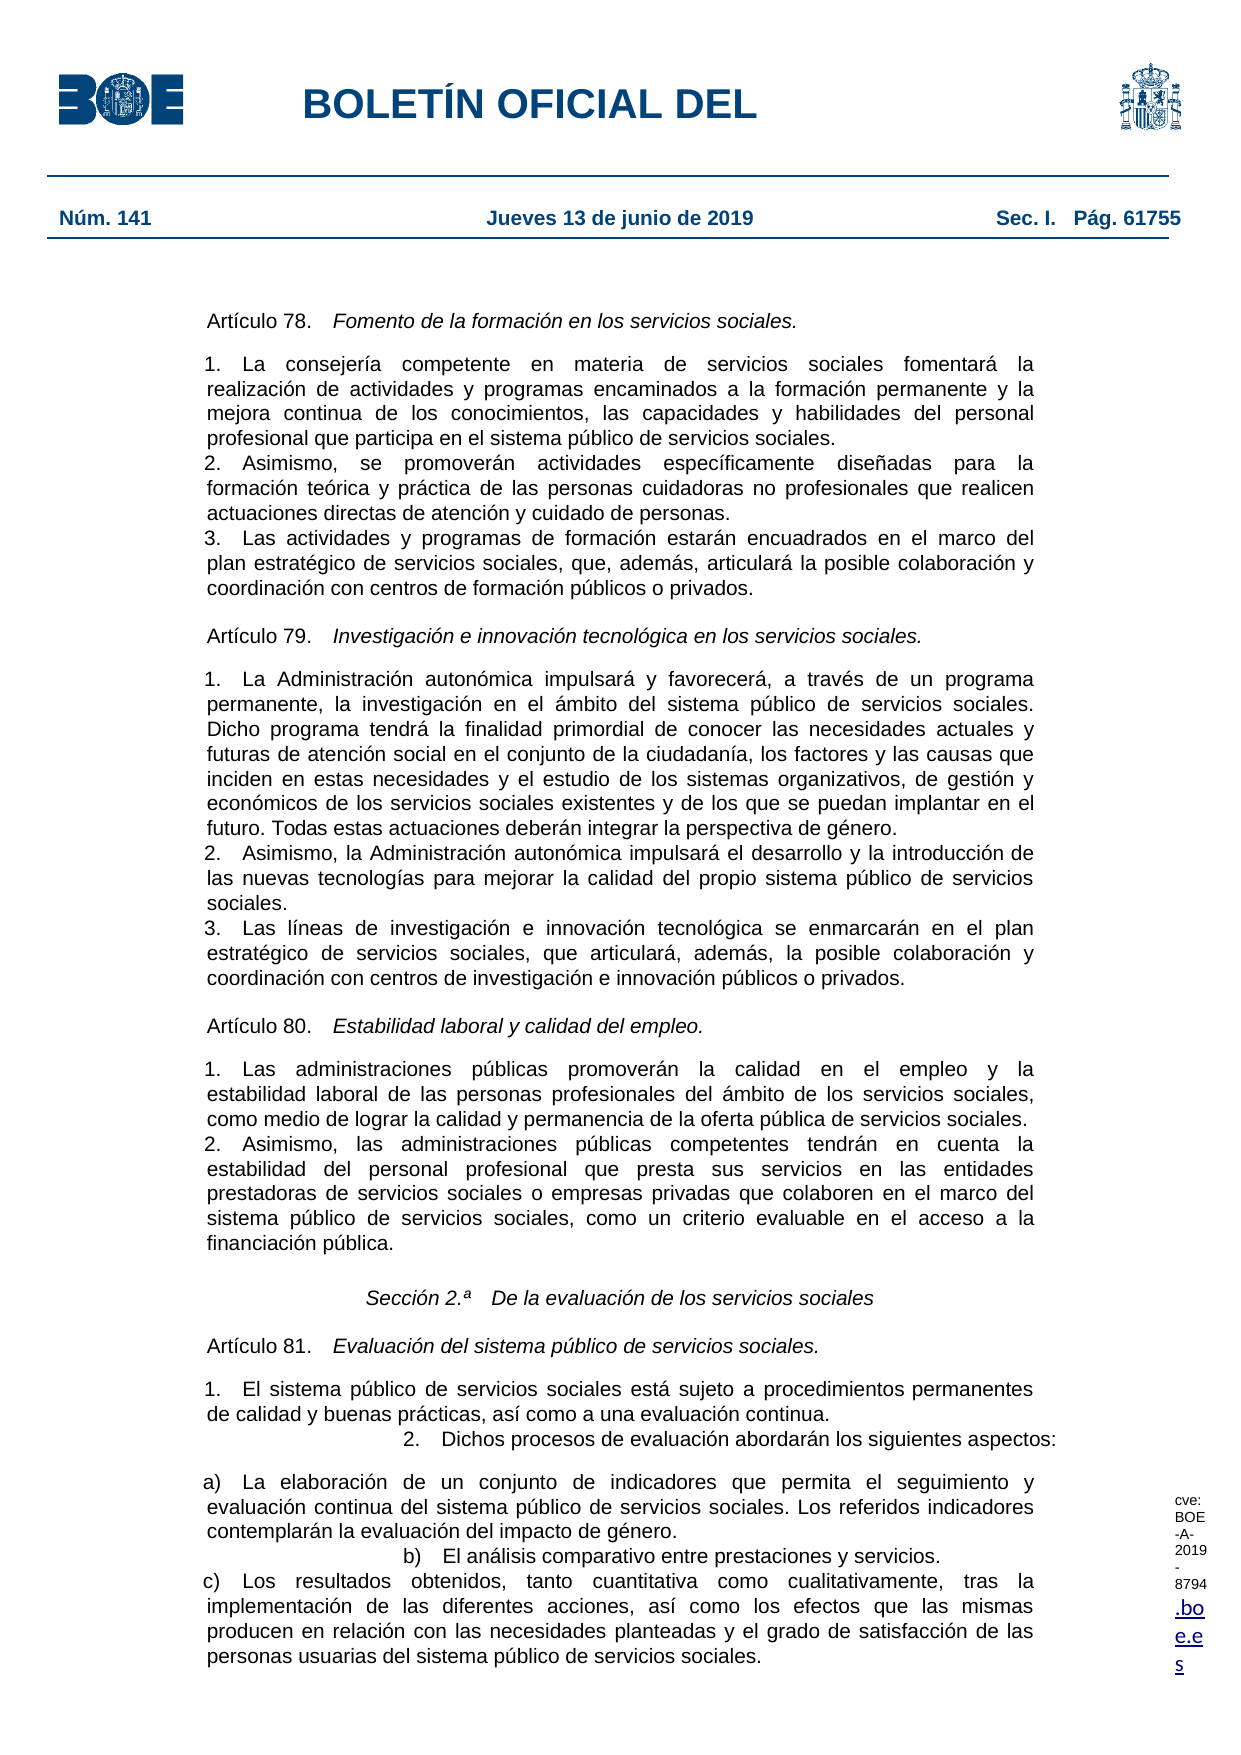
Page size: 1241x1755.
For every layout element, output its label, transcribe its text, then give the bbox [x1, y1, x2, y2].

subtitle Núm. 141 Jueves 13 de junio de 2019 Sec. I. Pág. 61755 [59, 206, 1195, 230]
list La Administración autonómica impulsará y favorecerá, a través de un programa permanente, la investigación en el ámbito del sistema público de servicios sociales. Dicho programa tendrá la finalidad primordial de conocer las necesidades actuales y futuras de atención social en el conjunto de la ciudadanía, los factores y las causas que inciden en estas necesidades y el estudio de los sistemas organizativos, de gestión y económicos de los servicios sociales existentes y de los que se puedan implantar en el futuro. Todas estas actuaciones deberán integrar la perspectiva de género. [168, 667, 1034, 840]
list El sistema público de servicios sociales está sujeto a procedimientos permanentes de calidad y buenas prácticas, así como a una evaluación continua. [168, 1377, 1034, 1426]
text Artículo 81. Evaluación del sistema público de servicios sociales. [207, 1334, 1195, 1358]
list La elaboración de un conjunto de indicadores que permita el seguimiento y evaluación continua del sistema público de servicios sociales. Los referidos indicadores contemplarán la evaluación del impacto de género. [167, 1469, 1034, 1543]
list cve: BOE-A-2019-8794 [1174, 1492, 1209, 1592]
list Dichos procesos de evaluación abordarán los siguientes aspectos: [403, 1427, 1195, 1451]
list Los resultados obtenidos, tanto cuantitativa como cualitativamente, tras la implementación de las diferentes acciones, así como los efectos que las mismas producen en relación con las necesidades planteadas y el grado de satisfacción de las personas usuarias del sistema público de servicios sociales. [167, 1569, 1034, 1668]
list Asimismo, se promoverán actividades específicamente diseñadas para la formación teórica y práctica de las personas cuidadoras no profesionales que realicen actuaciones directas de atención y cuidado de personas. [168, 451, 1034, 525]
list La consejería competente en materia de servicios sociales fomentará la realización de actividades y programas encaminados a la formación permanente y la mejora continua de los conocimientos, las capacidades y habilidades del personal profesional que participa en el sistema público de servicios sociales. [168, 351, 1034, 450]
list Las administraciones públicas promoverán la calidad en el empleo y la estabilidad laboral de las personas profesionales del ámbito de los servicios sociales, como medio de lograr la calidad y permanencia de la oferta pública de servicios sociales. [168, 1057, 1034, 1131]
text Artículo 80. Estabilidad laboral y calidad del empleo. [207, 1014, 1195, 1038]
list Las actividades y programas de formación estarán encuadrados en el marco del plan estratégico de servicios sociales, que, además, articulará la posible colaboración y coordinación con centros de formación públicos o privados. [168, 526, 1034, 599]
list Las líneas de investigación e innovación tecnológica se enmarcarán en el plan estratégico de servicios sociales, que articulará, además, la posible colaboración y coordinación con centros de investigación e innovación públicos o privados. [168, 916, 1034, 989]
list Verificable en http://www.boe.es [1174, 1593, 1209, 1702]
list El análisis comparativo entre prestaciones y servicios. [403, 1544, 1172, 1568]
list Asimismo, la Administración autonómica impulsará el desarrollo y la introducción de las nuevas tecnologías para mejorar la calidad del propio sistema público de servicios sociales. [168, 841, 1034, 915]
text Artículo 79. Investigación e innovación tecnológica en los servicios sociales. [207, 624, 1195, 648]
text Sección 2.ª De la evaluación de los servicios sociales [365, 1286, 912, 1309]
list Asimismo, las administraciones públicas competentes tendrán en cuenta la estabilidad del personal profesional que presta sus servicios en las entidades prestadoras de servicios sociales o empresas privadas que colaboren en el marco del sistema público de servicios sociales, como un criterio evaluable en el acceso a la financiación pública. [168, 1131, 1034, 1255]
text Artículo 78. Fomento de la formación en los servicios sociales. [207, 309, 1195, 333]
